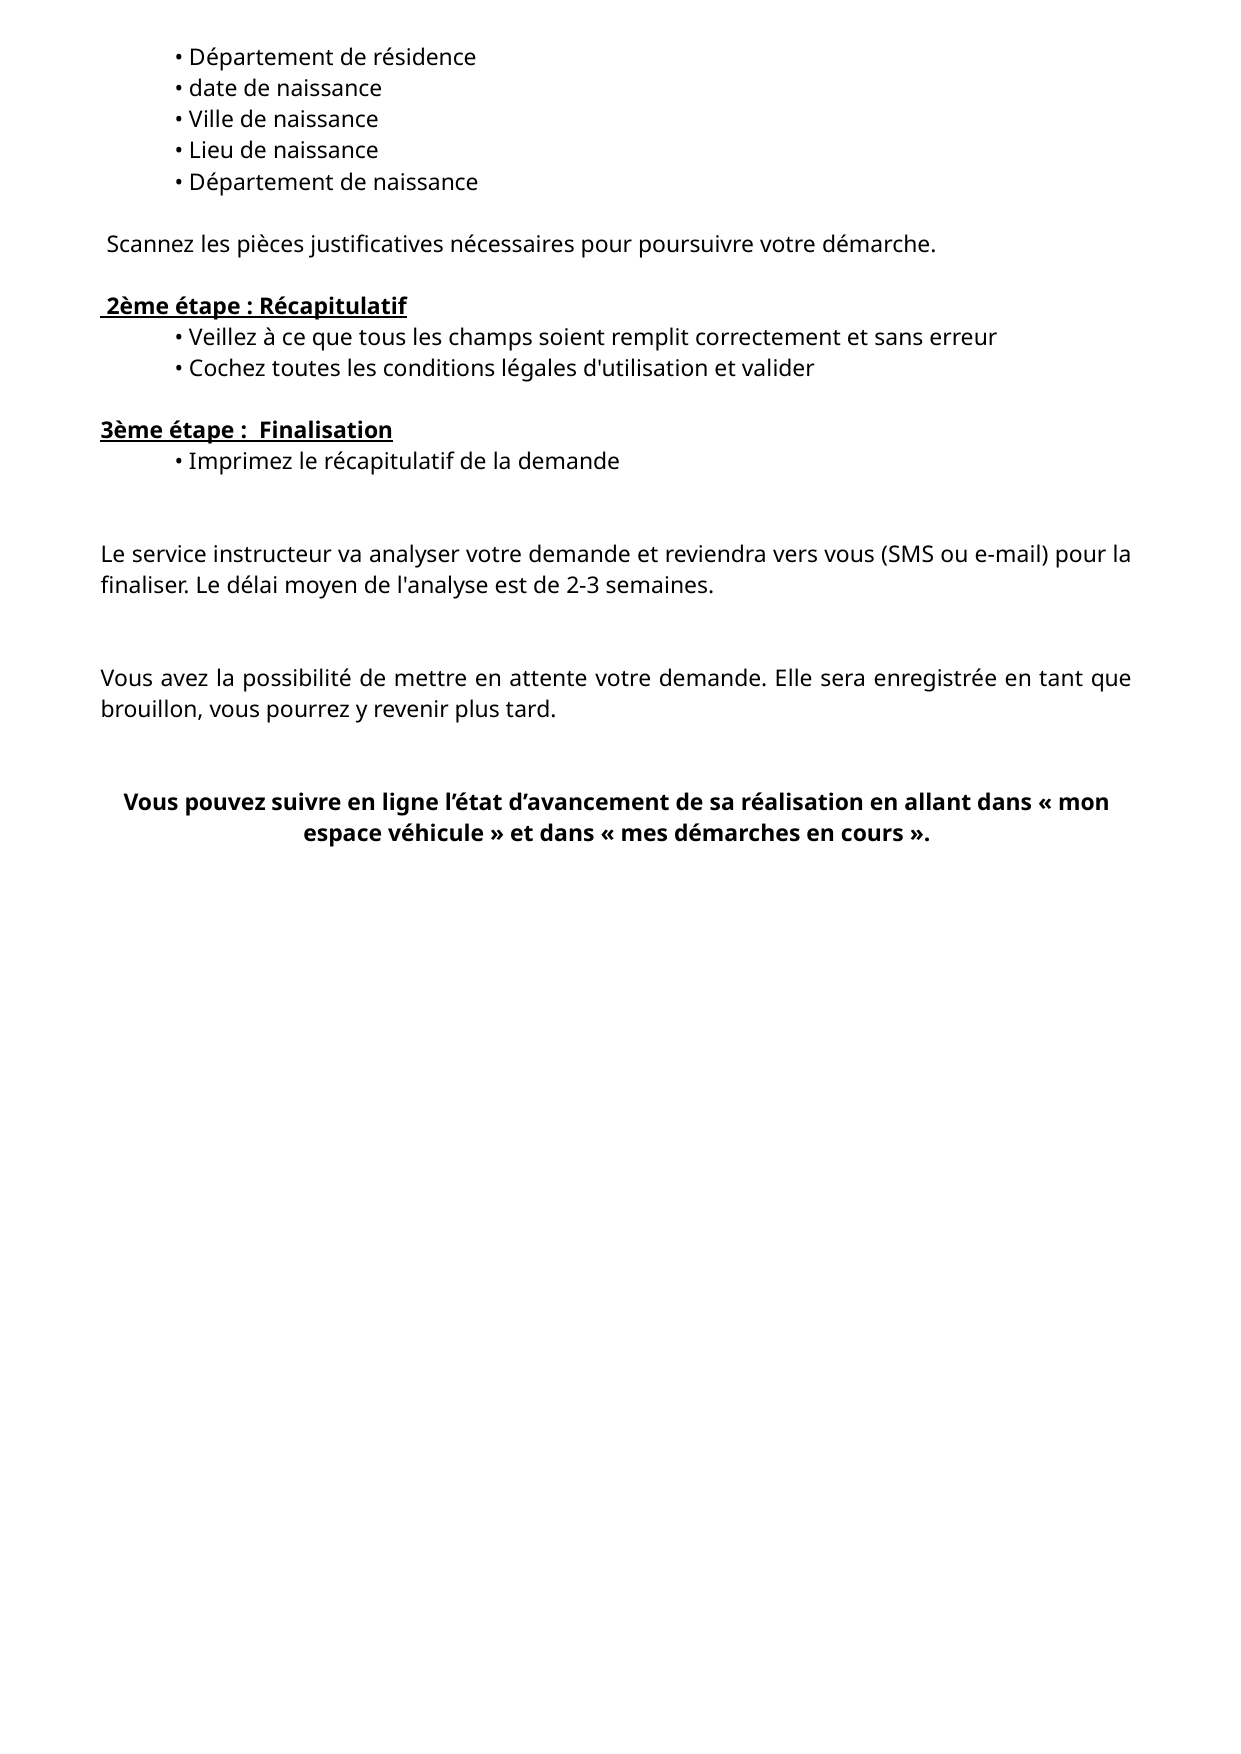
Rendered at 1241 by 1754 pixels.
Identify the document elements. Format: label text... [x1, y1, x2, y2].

text • Lieu de naissance [100, 134, 1133, 166]
text • Ville de naissance [100, 103, 1133, 134]
text 2ème étape : Récapitulatif [100, 290, 1133, 321]
text Scannez les pièces justificatives nécessaires pour poursuivre votre démarche. [100, 228, 1133, 259]
text • Cochez toutes les conditions légales d'utilisation et valider [100, 352, 1133, 383]
text • date de naissance [100, 72, 1133, 103]
text 3ème étape : Finalisation [100, 414, 1133, 445]
text Vous pouvez suivre en ligne l’état d’avancement de sa réalisation en allant dans « mon [100, 786, 1133, 817]
text • Département de naissance [100, 166, 1133, 197]
text Le service instructeur va analyser votre demande et reviendra vers vous (SMS ou e-mail) pour la finaliser. Le délai moyen de l'analyse est de 2-3 semaines. [100, 538, 1133, 600]
text • Veillez à ce que tous les champs soient remplit correctement et sans erreur [100, 321, 1133, 352]
text espace véhicule » et dans « mes démarches en cours ». [100, 817, 1133, 848]
text • Imprimez le récapitulatif de la demande [100, 445, 1133, 476]
text Vous avez la possibilité de mettre en attente votre demande. Elle sera enregistrée en tant que brouillon, vous pourrez y revenir plus tard. [100, 662, 1133, 724]
text • Département de résidence [100, 41, 1133, 72]
